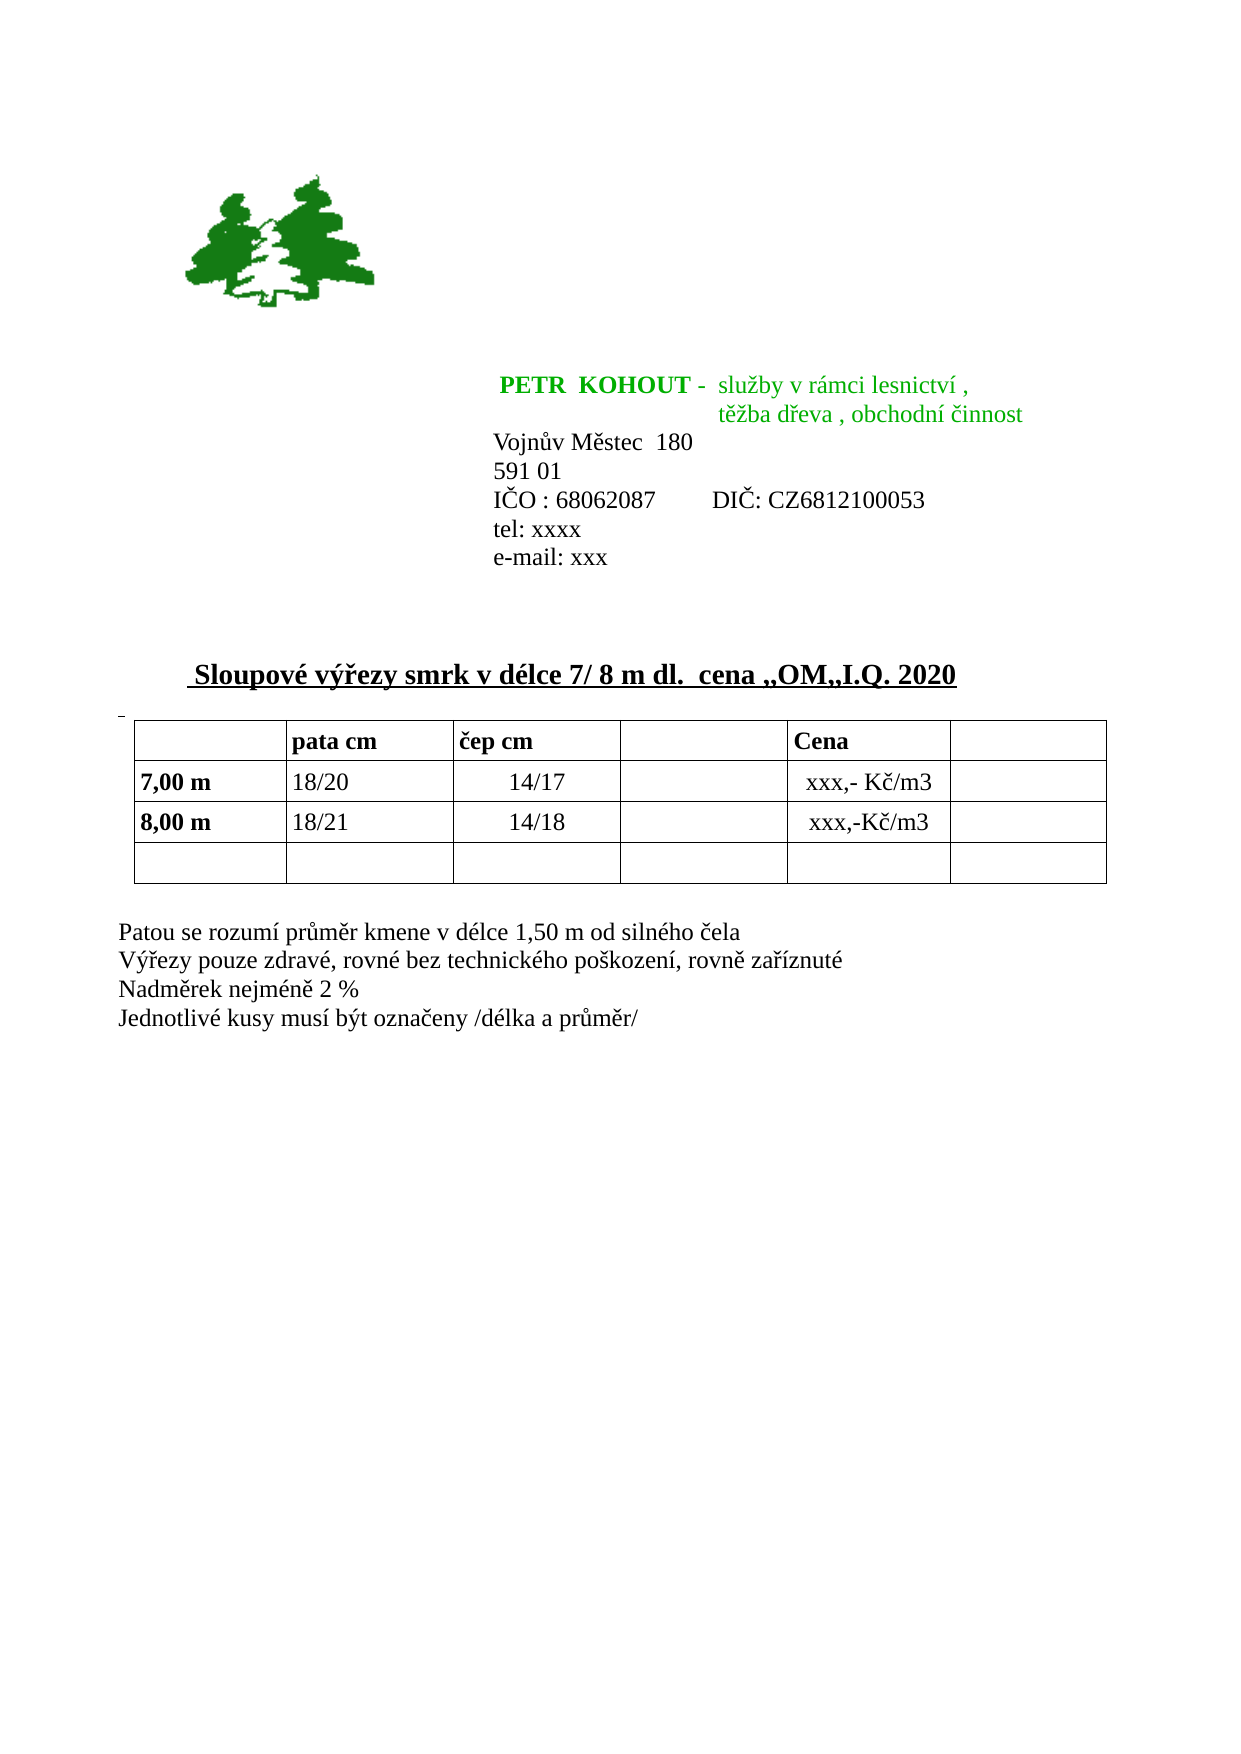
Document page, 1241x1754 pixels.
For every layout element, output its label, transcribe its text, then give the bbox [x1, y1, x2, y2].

table_cell [951, 843, 1106, 883]
table_cell [621, 843, 787, 883]
table_header [621, 721, 787, 760]
text Vojnův Městec 180 [118, 427, 1122, 456]
text IČO : 68062087 DIČ: CZ6812100053 [118, 485, 1122, 514]
table_cell 7,00 m [135, 761, 286, 801]
table_cell 14/17 [454, 761, 620, 801]
text 591 01 [118, 456, 1122, 485]
table_cell [135, 843, 286, 883]
table_cell 18/20 [287, 761, 453, 801]
text Patou se rozumí průměr kmene v délce 1,50 m od silného čela [118, 917, 1122, 945]
table_header čep cm [454, 721, 620, 760]
table_cell 8,00 m [135, 802, 286, 842]
text Sloupové výřezy smrk v délce 7/ 8 m dl. cena ,,OM,,I.Q. 2020 [118, 657, 1122, 691]
table_header pata cm [287, 721, 453, 760]
table_header [951, 721, 1106, 760]
table_header [135, 721, 286, 760]
text e-mail: xxx [118, 542, 1122, 571]
table_cell 14/18 [454, 802, 620, 842]
table_cell [951, 761, 1106, 801]
table_header Cena [788, 721, 950, 760]
table_cell 18/21 [287, 802, 453, 842]
table_cell xxx,-Kč/m3 [788, 802, 950, 842]
text Jednotlivé kusy musí být označeny /délka a průměr/ [118, 1003, 1122, 1032]
table_cell [621, 802, 787, 842]
table_cell [454, 843, 620, 883]
text Nadměrek nejméně 2 % [118, 974, 1122, 1003]
text PETR KOHOUT - služby v rámci lesnictví , [118, 370, 1122, 399]
table_cell [951, 802, 1106, 842]
table_cell [287, 843, 453, 883]
text těžba dřeva , obchodní činnost [118, 399, 1122, 427]
table_cell [621, 761, 787, 801]
text Výřezy pouze zdravé, rovné bez technického poškození, rovně zaříznuté [118, 945, 1122, 974]
text tel: xxxx [118, 514, 1122, 542]
table_cell xxx,- Kč/m3 [788, 761, 950, 801]
table_cell [788, 843, 950, 883]
